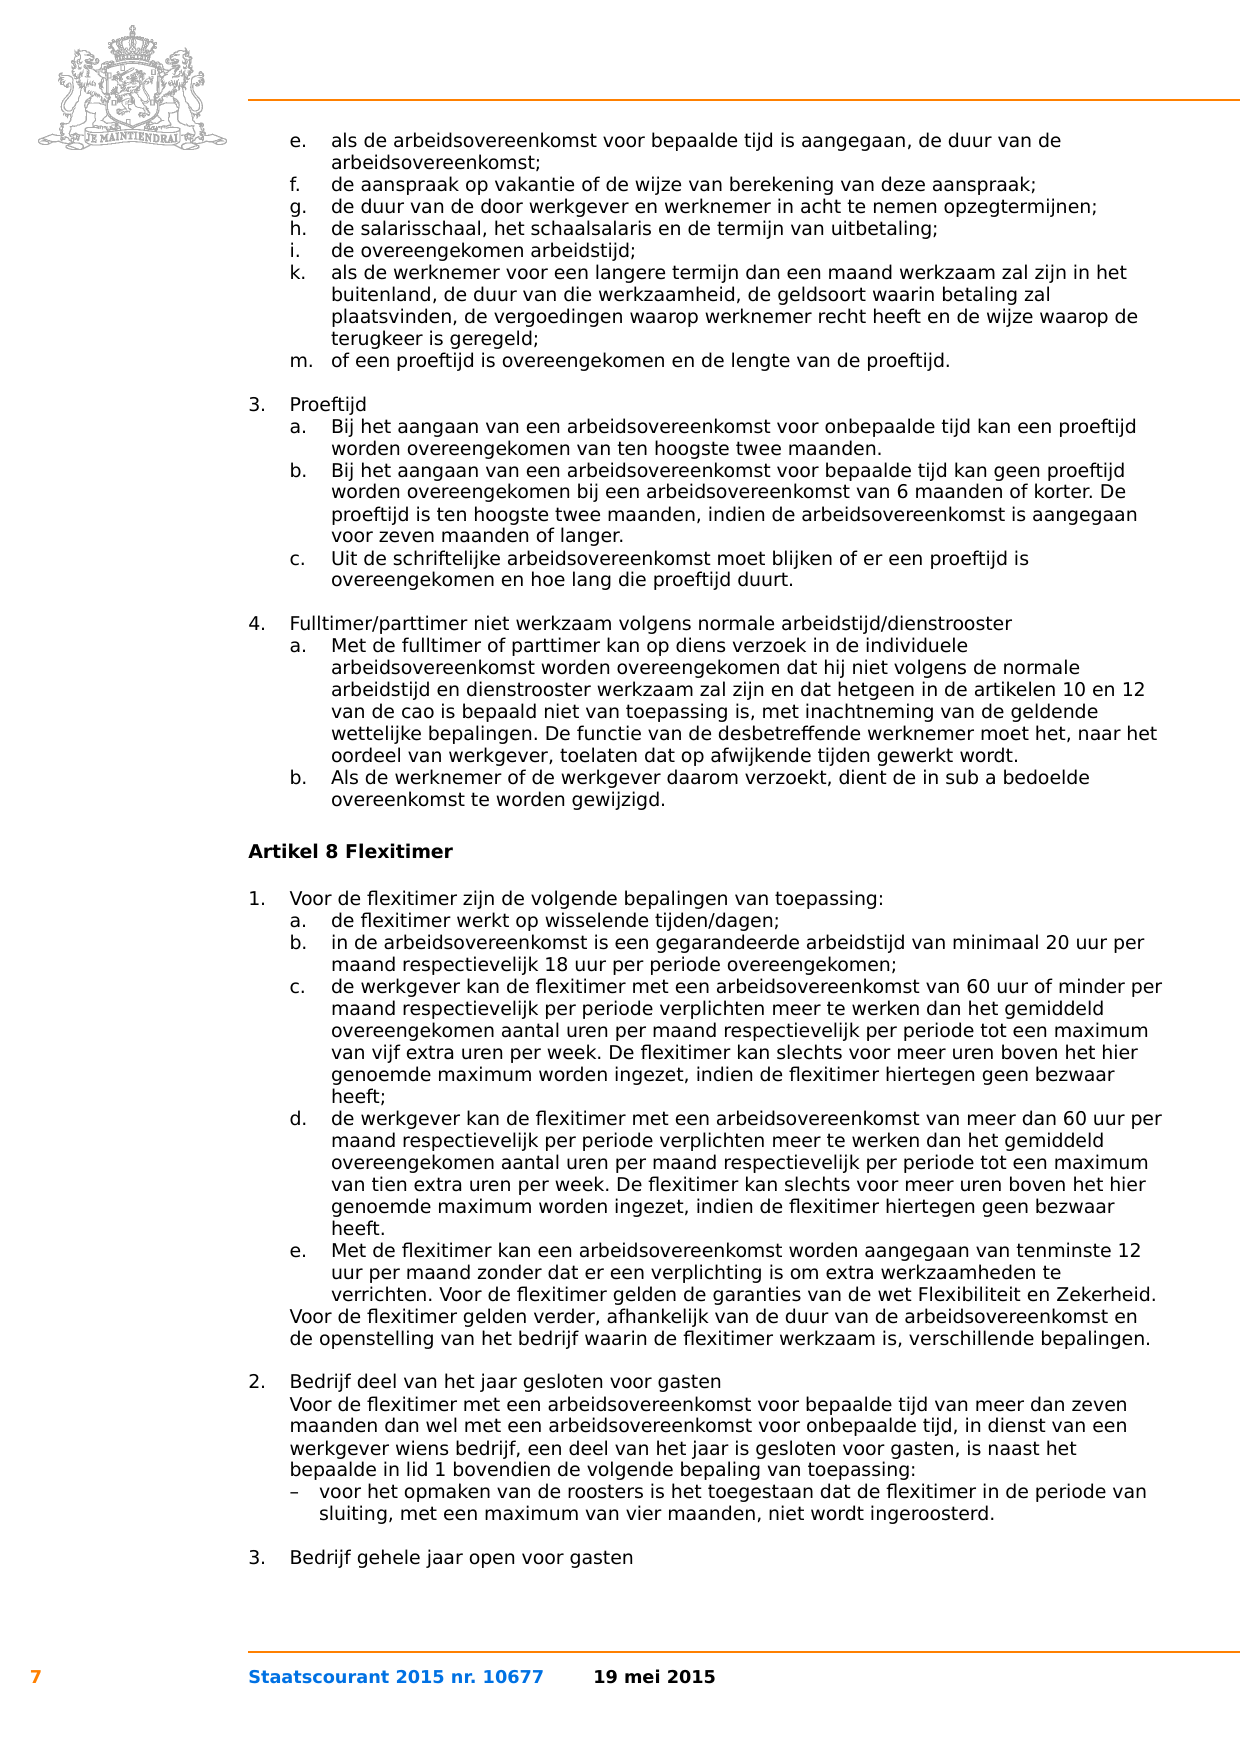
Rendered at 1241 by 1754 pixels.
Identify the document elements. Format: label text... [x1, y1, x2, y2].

text 1. Voor de flexitimer zijn de volgende bepalingen van toepassing: [248, 888, 1163, 910]
text 4. Fulltimer/parttimer niet werkzaam volgens normale arbeidstijd/dienstrooster [248, 613, 1163, 635]
subtitle Artikel 8 Flexitimer [248, 841, 1163, 863]
text a. de flexitimer werkt op wisselende tijden/dagen; [289, 910, 1163, 932]
text i. de overeengekomen arbeidstijd; [289, 240, 1163, 262]
text c. de werkgever kan de flexitimer met een arbeidsovereenkomst van 60 uur of minder per maand respectievelijk per periode verplichten meer te werken dan het gemiddeld overeengekomen aantal uren per maand respectievelijk per periode tot een maximum van vijf extra uren per week. De flexitimer kan slechts voor meer uren boven het hier genoemde maximum worden ingezet, indien de flexitimer hiertegen geen bezwaar heeft; [289, 976, 1163, 1108]
text m. of een proeftijd is overeengekomen en de lengte van de proeftijd. [289, 350, 1163, 372]
text a. Met de fulltimer of parttimer kan op diens verzoek in de individuele arbeidsovereenkomst worden overeengekomen dat hij niet volgens de normale arbeidstijd en dienstrooster werkzaam zal zijn en dat hetgeen in de artikelen 10 en 12 van de cao is bepaald niet van toepassing is, met inachtneming van de geldende wettelijke bepalingen. De functie van de desbetreffende werknemer moet het, naar het oordeel van werkgever, toelaten dat op afwijkende tijden gewerkt wordt. [289, 635, 1163, 767]
text g. de duur van de door werkgever en werknemer in acht te nemen opzegtermijnen; [289, 196, 1163, 218]
text b. Bij het aangaan van een arbeidsovereenkomst voor bepaalde tijd kan geen proeftijd worden overeengekomen bij een arbeidsovereenkomst van 6 maanden of korter. De proeftijd is ten hoogste twee maanden, indien de arbeidsovereenkomst is aangegaan voor zeven maanden of langer. [289, 459, 1163, 547]
text h. de salarisschaal, het schaalsalaris en de termijn van uitbetaling; [289, 218, 1163, 240]
text 3. Bedrijf gehele jaar open voor gasten [248, 1547, 1163, 1569]
text b. in de arbeidsovereenkomst is een gegarandeerde arbeidstijd van minimaal 20 uur per maand respectievelijk 18 uur per periode overeengekomen; [289, 932, 1163, 976]
text k. als de werknemer voor een langere termijn dan een maand werkzaam zal zijn in het buitenland, de duur van die werkzaamheid, de geldsoort waarin betaling zal plaatsvinden, de vergoedingen waarop werknemer recht heeft en de wijze waarop de terugkeer is geregeld; [289, 262, 1163, 350]
text e. Met de flexitimer kan een arbeidsovereenkomst worden aangegaan van tenminste 12 uur per maand zonder dat er een verplichting is om extra werkzaamheden te verrichten. Voor de flexitimer gelden de garanties van de wet Flexibiliteit en Zekerheid. [289, 1240, 1163, 1306]
picture [38, 25, 227, 150]
text a. Bij het aangaan van een arbeidsovereenkomst voor onbepaalde tijd kan een proeftijd worden overeengekomen van ten hoogste twee maanden. [289, 416, 1163, 459]
text – voor het opmaken van de roosters is het toegestaan dat de flexitimer in de periode van sluiting, met een maximum van vier maanden, niet wordt ingeroosterd. [289, 1481, 1163, 1525]
text f. de aanspraak op vakantie of de wijze van berekening van deze aanspraak; [289, 174, 1163, 196]
text 2. Bedrijf deel van het jaar gesloten voor gasten [248, 1371, 1163, 1393]
text Voor de flexitimer met een arbeidsovereenkomst voor bepaalde tijd van meer dan zeven maanden dan wel met een arbeidsovereenkomst voor onbepaalde tijd, in dienst van een werkgever wiens bedrijf, een deel van het jaar is gesloten voor gasten, is naast het bepaalde in lid 1 bovendien de volgende bepaling van toepassing: [289, 1393, 1163, 1481]
text c. Uit de schriftelijke arbeidsovereenkomst moet blijken of er een proeftijd is overeengekomen en hoe lang die proeftijd duurt. [289, 547, 1163, 591]
text 3. Proeftijd [248, 393, 1163, 416]
text d. de werkgever kan de flexitimer met een arbeidsovereenkomst van meer dan 60 uur per maand respectievelijk per periode verplichten meer te werken dan het gemiddeld overeengekomen aantal uren per maand respectievelijk per periode tot een maximum van tien extra uren per week. De flexitimer kan slechts voor meer uren boven het hier genoemde maximum worden ingezet, indien de flexitimer hiertegen geen bezwaar heeft. [289, 1108, 1163, 1240]
text b. Als de werknemer of de werkgever daarom verzoekt, dient de in sub a bedoelde overeenkomst te worden gewijzigd. [289, 767, 1163, 811]
text e. als de arbeidsovereenkomst voor bepaalde tijd is aangegaan, de duur van de arbeidsovereenkomst; [289, 130, 1163, 174]
text Voor de flexitimer gelden verder, afhankelijk van de duur van de arbeidsovereenkomst en de openstelling van het bedrijf waarin de flexitimer werkzaam is, verschillende bepalingen. [289, 1306, 1163, 1349]
